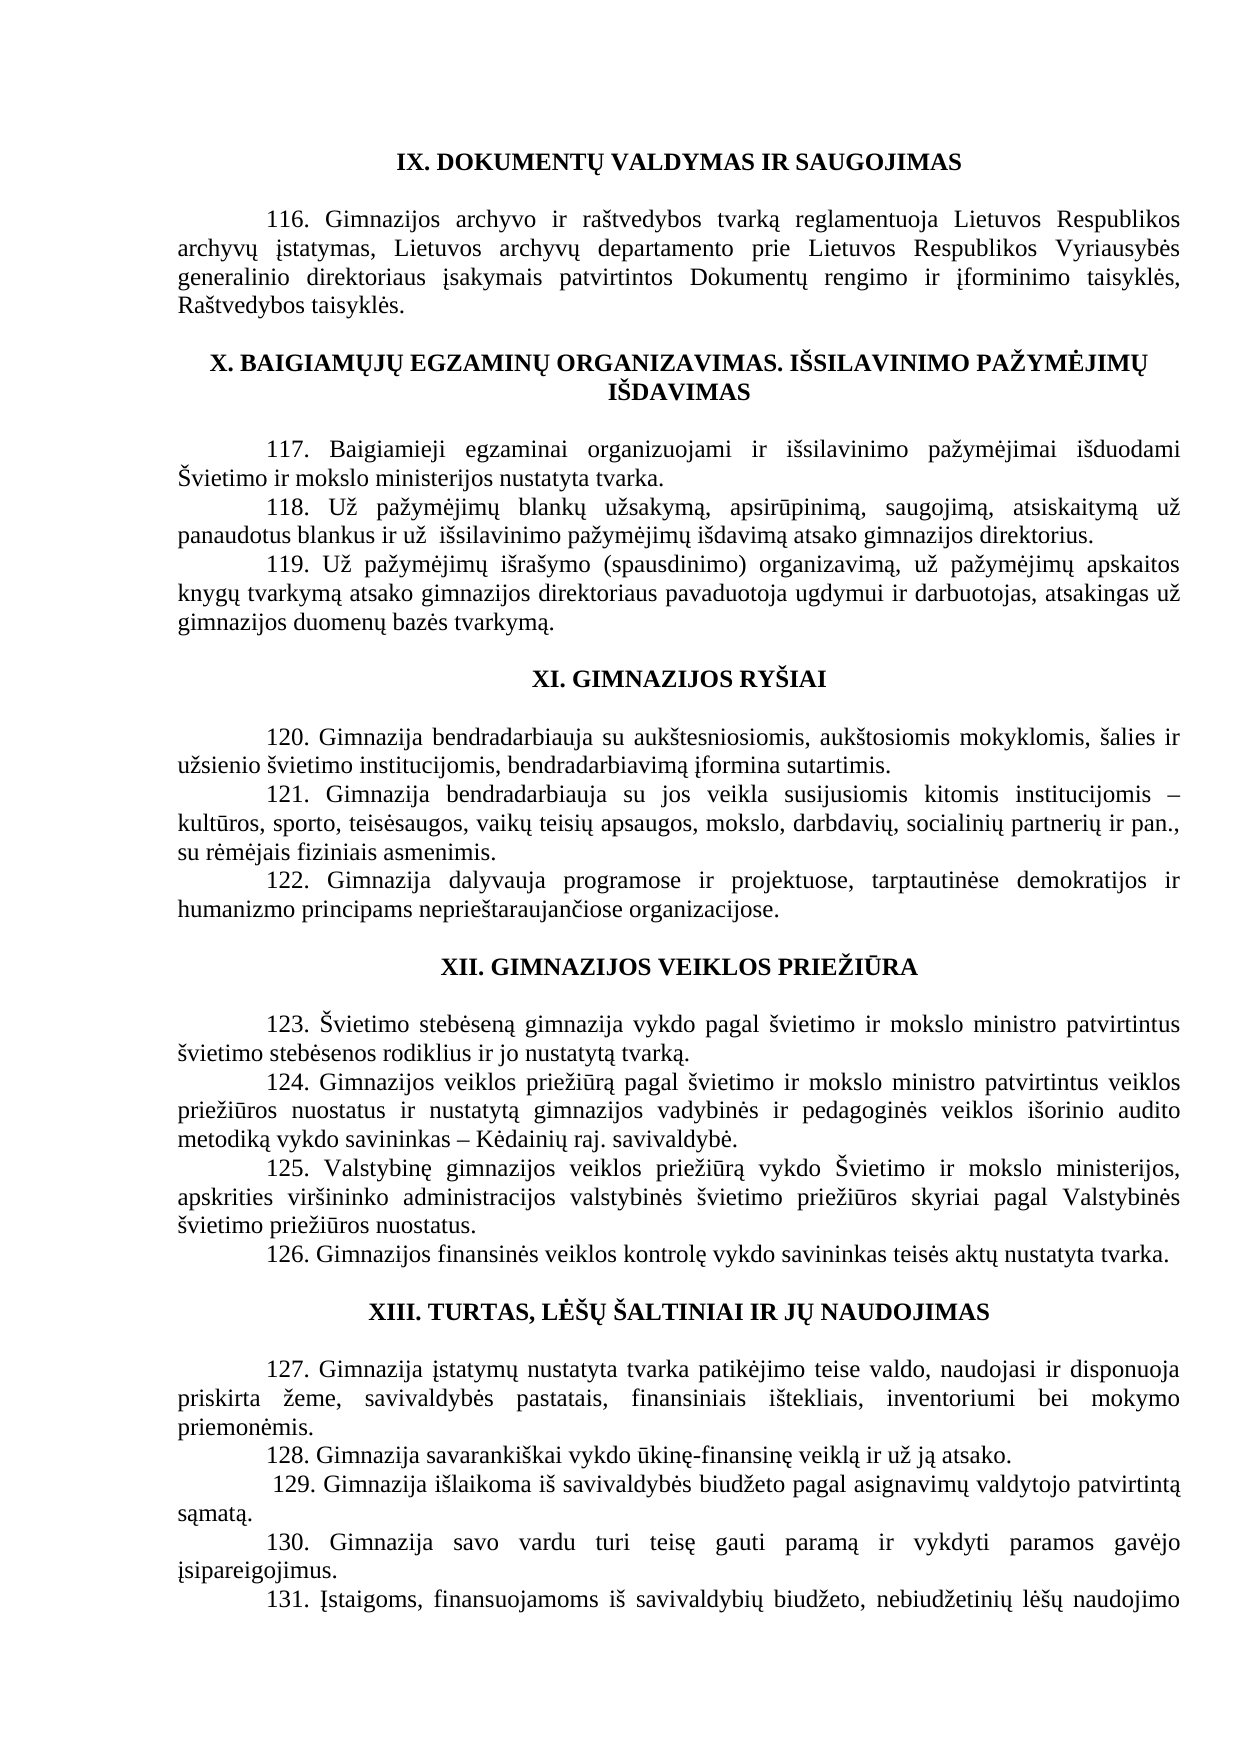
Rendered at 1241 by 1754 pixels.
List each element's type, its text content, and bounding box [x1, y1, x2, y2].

text 116. Gimnazijos archyvo ir raštvedybos tvarką reglamentuoja Lietuvos Respublikos archyvų įstatymas, Lietuvos archyvų departamento prie Lietuvos Respublikos Vyriausybės generalinio direktoriaus įsakymais patvirtintos Dokumentų rengimo ir įforminimo taisyklės, Raštvedybos taisyklės. [177, 204, 1181, 319]
text 121. Gimnazija bendradarbiauja su jos veikla susijusiomis kitomis institucijomis – kultūros, sporto, teisėsaugos, vaikų teisių apsaugos, mokslo, darbdavių, socialinių partnerių ir pan., su rėmėjais fiziniais asmenimis. [177, 779, 1181, 866]
text 130. Gimnazija savo vardu turi teisę gauti paramą ir vykdyti paramos gavėjo įsipareigojimus. [177, 1527, 1181, 1584]
text XII. GIMNAZIJOS VEIKLOS PRIEŽIŪRA [177, 952, 1181, 981]
text 127. Gimnazija įstatymų nustatyta tvarka patikėjimo teise valdo, naudojasi ir disponuoja priskirta žeme, savivaldybės pastatais, finansiniais ištekliais, inventoriumi bei mokymo priemonėmis. [177, 1354, 1181, 1441]
text 124. Gimnazijos veiklos priežiūrą pagal švietimo ir mokslo ministro patvirtintus veiklos priežiūros nuostatus ir nustatytą gimnazijos vadybinės ir pedagoginės veiklos išorinio audito metodiką vykdo savininkas – Kėdainių raj. savivaldybė. [177, 1067, 1181, 1153]
text 128. Gimnazija savarankiškai vykdo ūkinę-finansinę veiklą ir už ją atsako. [177, 1441, 1181, 1469]
text 117. Baigiamieji egzaminai organizuojami ir išsilavinimo pažymėjimai išduodami Švietimo ir mokslo ministerijos nustatyta tvarka. [177, 434, 1181, 492]
text XI. GIMNAZIJOS RYŠIAI [177, 664, 1181, 693]
text 131. Įstaigoms, finansuojamoms iš savivaldybių biudžeto, nebiudžetinių lėšų naudojimo [177, 1584, 1181, 1613]
text 125. Valstybinę gimnazijos veiklos priežiūrą vykdo Švietimo ir mokslo ministerijos, apskrities viršininko administracijos valstybinės švietimo priežiūros skyriai pagal Valstybinės švietimo priežiūros nuostatus. [177, 1153, 1181, 1239]
text 129. Gimnazija išlaikoma iš savivaldybės biudžeto pagal asignavimų valdytojo patvirtintą sąmatą. [177, 1469, 1181, 1527]
text 120. Gimnazija bendradarbiauja su aukštesniosiomis, aukštosiomis mokyklomis, šalies ir užsienio švietimo institucijomis, bendradarbiavimą įformina sutartimis. [177, 722, 1181, 779]
text 122. Gimnazija dalyvauja programose ir projektuose, tarptautinėse demokratijos ir humanizmo principams neprieštaraujančiose organizacijose. [177, 866, 1181, 923]
text 123. Švietimo stebėseną gimnazija vykdo pagal švietimo ir mokslo ministro patvirtintus švietimo stebėsenos rodiklius ir jo nustatytą tvarką. [177, 1009, 1181, 1067]
text XIII. TURTAS, LĖŠŲ ŠALTINIAI IR JŲ NAUDOJIMAS [177, 1297, 1181, 1326]
text 119. Už pažymėjimų išrašymo (spausdinimo) organizavimą, už pažymėjimų apskaitos knygų tvarkymą atsako gimnazijos direktoriaus pavaduotoja ugdymui ir darbuotojas, atsakingas už gimnazijos duomenų bazės tvarkymą. [177, 549, 1181, 636]
text IX. DOKUMENTŲ VALDYMAS IR SAUGOJIMAS [177, 147, 1181, 176]
text 126. Gimnazijos finansinės veiklos kontrolę vykdo savininkas teisės aktų nustatyta tvarka. [177, 1239, 1181, 1268]
text X. BAIGIAMŲJŲ EGZAMINŲ ORGANIZAVIMAS. IŠSILAVINIMO PAŽYMĖJIMŲ IŠDAVIMAS [177, 348, 1181, 406]
text 118. Už pažymėjimų blankų užsakymą, apsirūpinimą, saugojimą, atsiskaitymą už panaudotus blankus ir už išsilavinimo pažymėjimų išdavimą atsako gimnazijos direktorius. [177, 492, 1181, 549]
